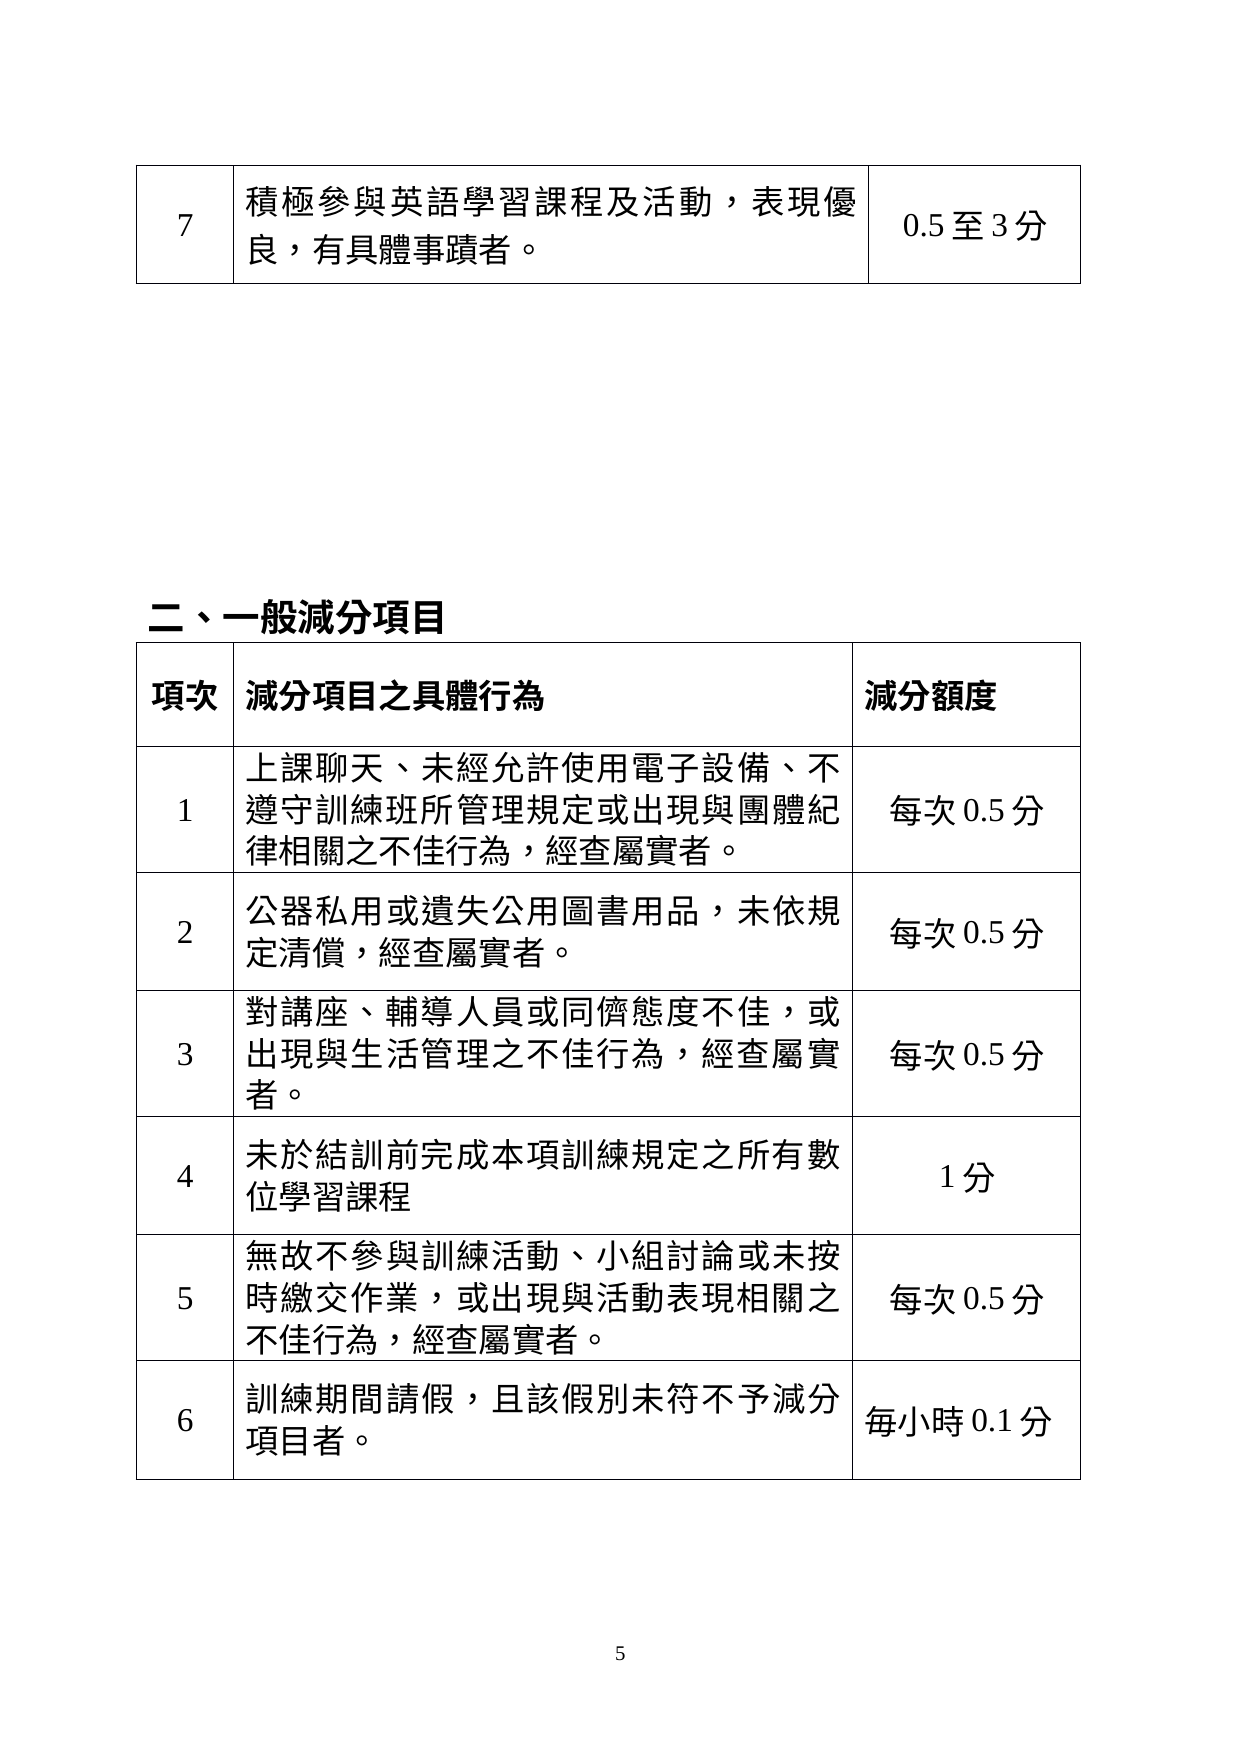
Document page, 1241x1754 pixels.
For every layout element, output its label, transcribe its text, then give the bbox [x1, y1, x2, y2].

table_cell 公器私用或遺失公用圖書用品，未依規定清償，經查屬實者。 [234, 873, 852, 990]
table_cell 積極參與英語學習課程及活動，表現優良，有具體事蹟者。 [234, 166, 868, 283]
table_header 減分項目之具體行為 [234, 643, 852, 746]
table_cell 每次0.5分 [853, 1235, 1080, 1360]
table_cell 2 [137, 873, 233, 990]
table_cell 4 [137, 1117, 233, 1234]
table_cell 7 [137, 166, 233, 283]
table_cell 無故不參與訓練活動、小組討論或未按時繳交作業，或出現與活動表現相關之不佳行為，經查屬實者。 [234, 1235, 852, 1360]
table_cell 訓練期間請假，且該假別未符不予減分項目者。 [234, 1361, 852, 1478]
text 二、一般減分項目 [148, 588, 1092, 642]
table_cell 每次0.5分 [853, 873, 1080, 990]
table_cell 3 [137, 991, 233, 1116]
table_cell 1 [137, 747, 233, 872]
table_cell 每次0.5分 [853, 747, 1080, 872]
table_cell 未於結訓前完成本項訓練規定之所有數位學習課程 [234, 1117, 852, 1234]
table_cell 對講座、輔導人員或同儕態度不佳，或出現與生活管理之不佳行為，經查屬實者。 [234, 991, 852, 1116]
table_cell 6 [137, 1361, 233, 1478]
table_cell 每次0.5分 [853, 991, 1080, 1116]
table_cell 毎小時0.1分 [853, 1361, 1080, 1478]
table_cell 上課聊天、未經允許使用電子設備、不遵守訓練班所管理規定或出現與團體紀律相關之不佳行為，經查屬實者。 [234, 747, 852, 872]
table_cell 5 [137, 1235, 233, 1360]
table_header 減分額度 [853, 643, 1080, 746]
table_cell 1分 [853, 1117, 1080, 1234]
table_cell 0.5至3分 [869, 166, 1080, 283]
table_header 項次 [137, 643, 233, 746]
